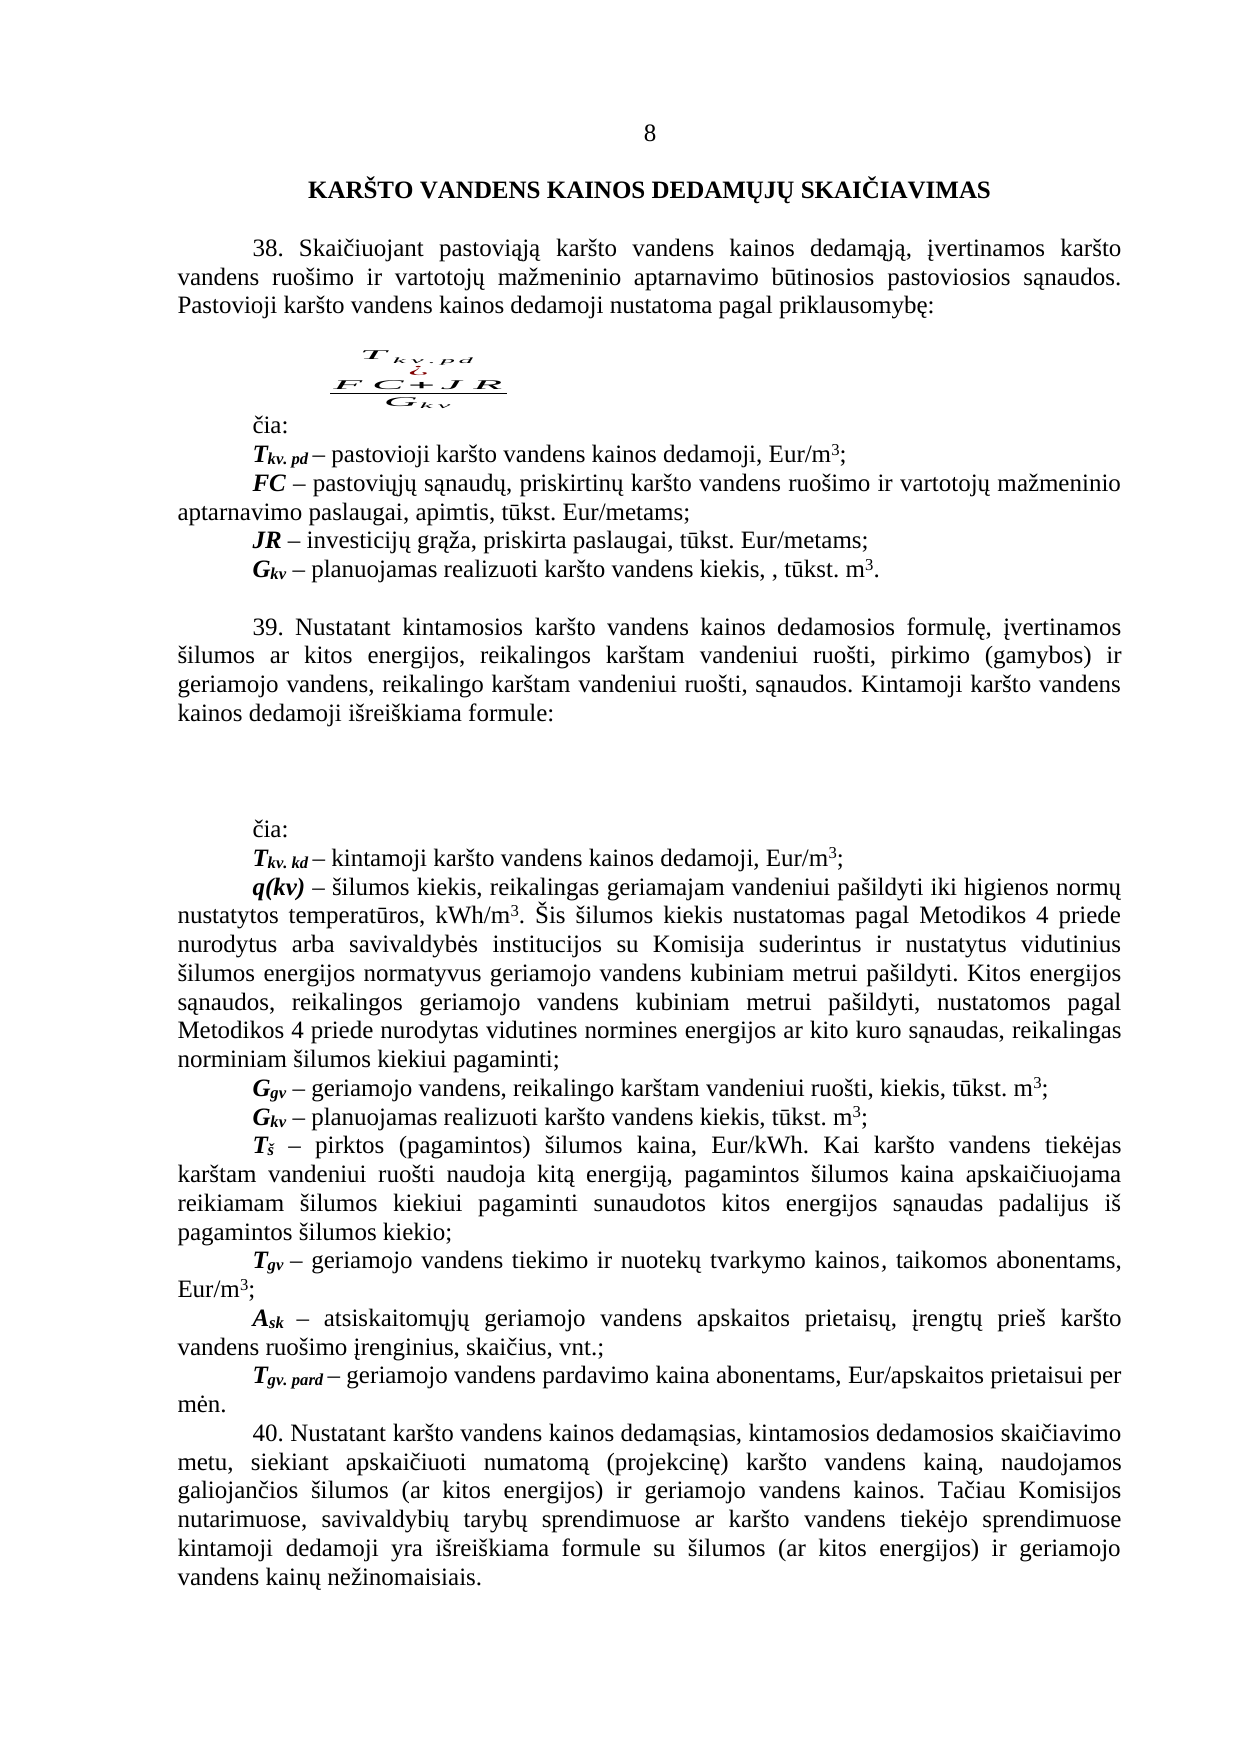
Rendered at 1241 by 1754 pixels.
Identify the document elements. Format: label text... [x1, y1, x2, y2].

text KARŠTO VANDENS KAINOS DEDAMŲJŲ SKAIČIAVIMAS [177, 176, 1122, 204]
text 38. Skaičiuojant pastoviąją karšto vandens kainos dedamąją, įvertinamos karšto vandens ruošimo ir vartotojų mažmeninio aptarnavimo būtinosios pastoviosios sąnaudos. Pastovioji karšto vandens kainos dedamoji nustatoma pagal priklausomybę: [177, 233, 1122, 319]
text FC – pastoviųjų sąnaudų, priskirtinų karšto vandens ruošimo ir vartotojų mažmeninio aptarnavimo paslaugai, apimtis, tūkst. Eur/metams; [177, 468, 1122, 526]
text 40. Nustatant karšto vandens kainos dedamąsias, kintamosios dedamosios skaičiavimo metu, siekiant apskaičiuoti numatomą (projekcinę) karšto vandens kainą, naudojamos galiojančios šilumos (ar kitos energijos) ir geriamojo vandens kainos. Tačiau Komisijos nutarimuose, savivaldybių tarybų sprendimuose ar karšto vandens tiekėjo sprendimuose kintamoji dedamoji yra išreiškiama formule su šilumos (ar kitos energijos) ir geriamojo vandens kainų nežinomaisiais. [177, 1418, 1122, 1591]
text čia: [177, 814, 1122, 843]
text Ask – atsiskaitomųjų geriamojo vandens apskaitos prietaisų, įrengtų prieš karšto vandens ruošimo įrenginius, skaičius, vnt.; [177, 1303, 1122, 1361]
text Tgv – geriamojo vandens tiekimo ir nuotekų tvarkymo kainos, taikomos abonentams, Eur/m3; [177, 1246, 1122, 1303]
text Gkv – planuojamas realizuoti karšto vandens kiekis, tūkst. m3; [177, 1102, 1122, 1131]
text Tgv. pard – geriamojo vandens pardavimo kaina abonentams, Eur/apskaitos prietaisui per mėn. [177, 1361, 1122, 1418]
text 39. Nustatant kintamosios karšto vandens kainos dedamosios formulę, įvertinamos šilumos ar kitos energijos, reikalingos karštam vandeniui ruošti, pirkimo (gamybos) ir geriamojo vandens, reikalingo karštam vandeniui ruošti, sąnaudos. Kintamoji karšto vandens kainos dedamoji išreiškiama formule: [177, 612, 1122, 727]
text q(kv) – šilumos kiekis, reikalingas geriamajam vandeniui pašildyti iki higienos normų nustatytos temperatūros, kWh/m3. Šis šilumos kiekis nustatomas pagal Metodikos 4 priede nurodytus arba savivaldybės institucijos su Komisija suderintus ir nustatytus vidutinius šilumos energijos normatyvus geriamojo vandens kubiniam metrui pašildyti. Kitos energijos sąnaudos, reikalingos geriamojo vandens kubiniam metrui pašildyti, nustatomos pagal Metodikos 4 priede nurodytas vidutines normines energijos ar kito kuro sąnaudas, reikalingas norminiam šilumos kiekiui pagaminti; [177, 872, 1122, 1073]
text JR – investicijų grąža, priskirta paslaugai, tūkst. Eur/metams; [177, 526, 1122, 554]
text čia: [177, 411, 1122, 439]
text Tš – pirktos (pagamintos) šilumos kaina, Eur/kWh. Kai karšto vandens tiekėjas karštam vandeniui ruošti naudoja kitą energiją, pagamintos šilumos kaina apskaičiuojama reikiamam šilumos kiekiui pagaminti sunaudotos kitos energijos sąnaudas padalijus iš pagamintos šilumos kiekio; [177, 1131, 1122, 1246]
text Ggv – geriamojo vandens, reikalingo karštam vandeniui ruošti, kiekis, tūkst. m3; [177, 1073, 1122, 1102]
text Gkv – planuojamas realizuoti karšto vandens kiekis, , tūkst. m3. [177, 554, 1122, 583]
text Tkv. pd – pastovioji karšto vandens kainos dedamoji, Eur/m3; [177, 439, 1122, 468]
text Tkv. kd – kintamoji karšto vandens kainos dedamoji, Eur/m3; [177, 843, 1122, 872]
